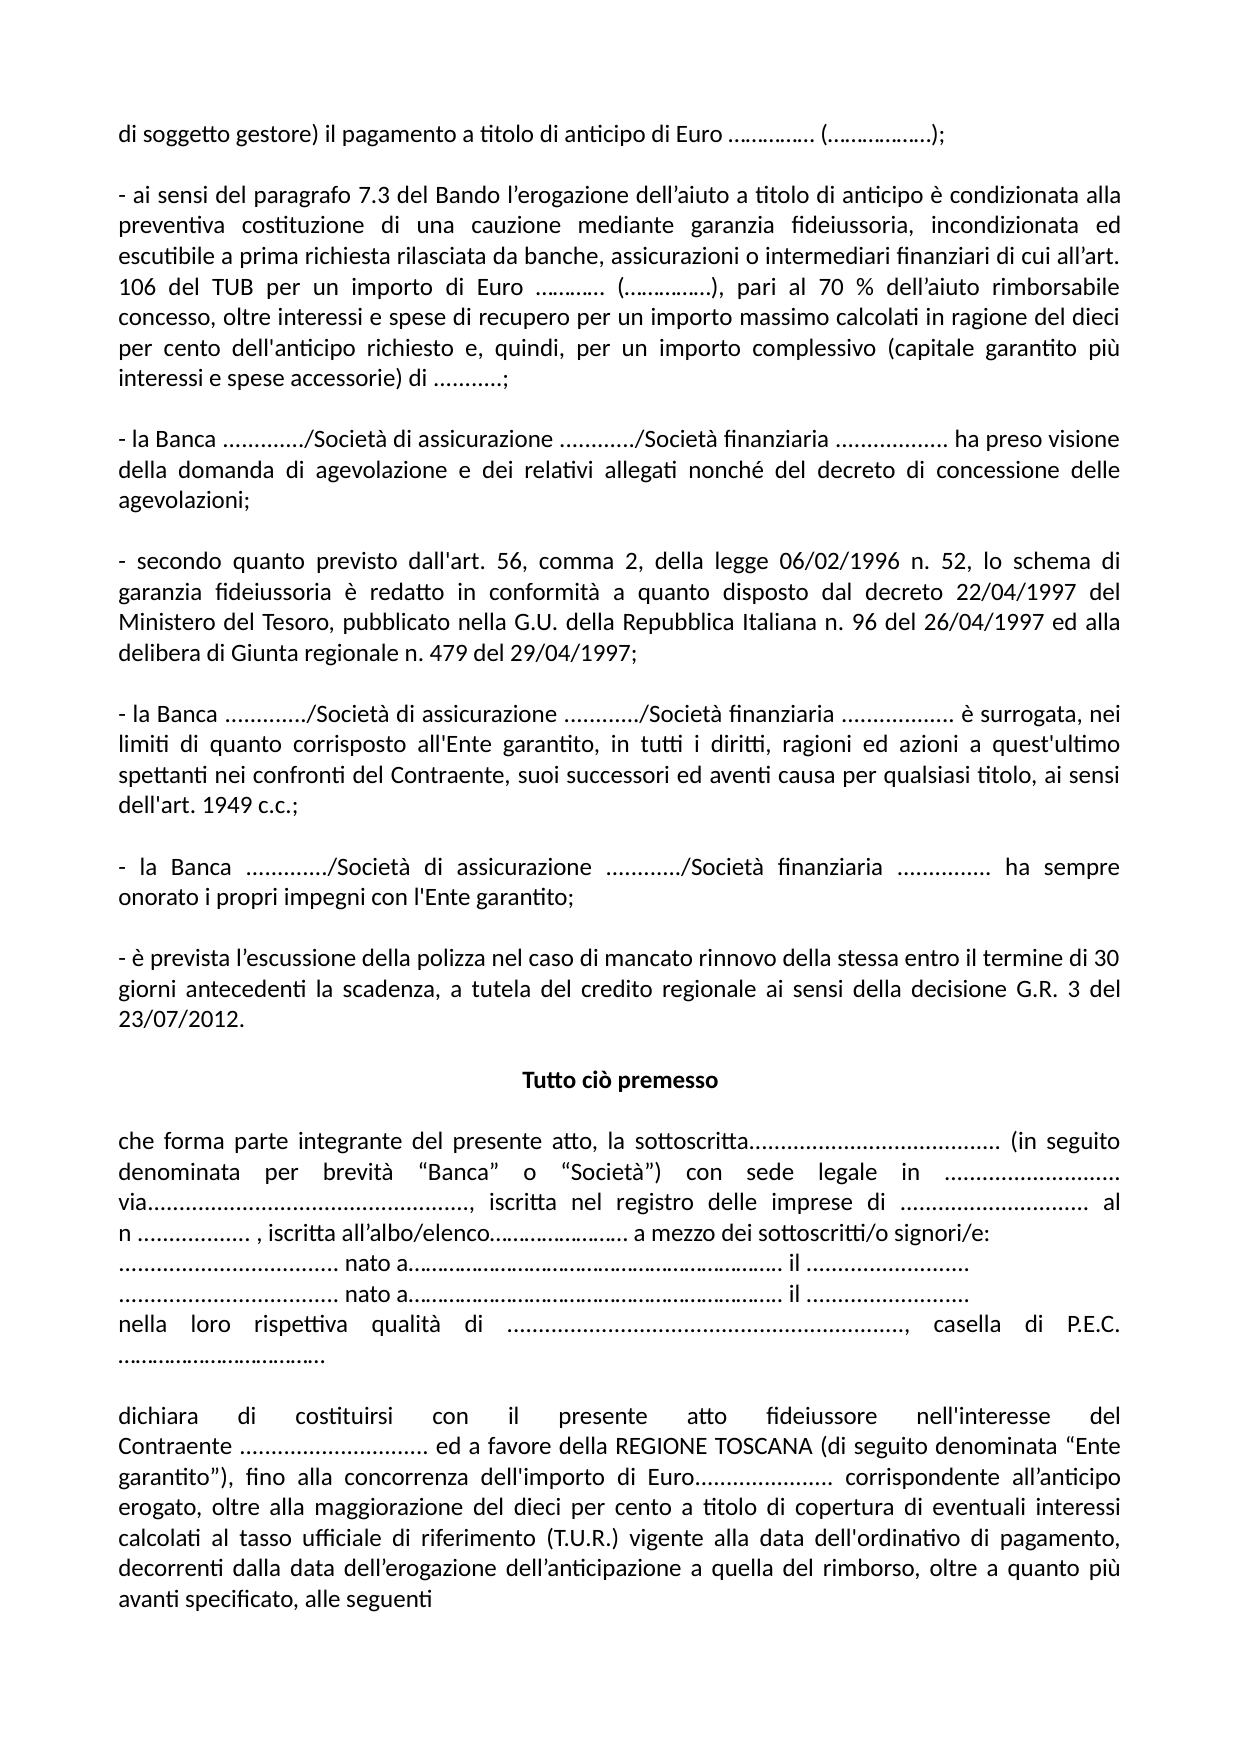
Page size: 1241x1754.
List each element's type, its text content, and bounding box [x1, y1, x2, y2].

text Tutto ciò premesso [118, 1064, 1122, 1095]
text dichiara di costituirsi con il presente atto fideiussore nell'interesse del Contraente .............................. ed a favore della REGIONE TOSCANA (di seguito denominata “Ente garantito”), fino alla concorrenza dell'importo di Euro...................... corrispondente all’anticipo erogato, oltre alla maggiorazione del dieci per cento a titolo di copertura di eventuali interessi calcolati al tasso ufficiale di riferimento (T.U.R.) vigente alla data dell'ordinativo di pagamento, decorrenti dalla data dell’erogazione dell’anticipazione a quella del rimborso, oltre a quanto più avanti specificato, alle seguenti [118, 1400, 1122, 1614]
text - secondo quanto previsto dall'art. 56, comma 2, della legge 06/02/1996 n. 52, lo schema di garanzia fideiussoria è redatto in conformità a quanto disposto dal decreto 22/04/1997 del Ministero del Tesoro, pubblicato nella G.U. della Repubblica Italiana n. 96 del 26/04/1997 ed alla delibera di Giunta regionale n. 479 del 29/04/1997; [118, 545, 1122, 667]
text ................................... nato a……………………………………………………….. il .......................... [118, 1247, 1122, 1278]
text - ai sensi del paragrafo 7.3 del Bando l’erogazione dell’aiuto a titolo di anticipo è condizionata alla preventiva costituzione di una cauzione mediante garanzia fideiussoria, incondizionata ed escutibile a prima richiesta rilasciata da banche, assicurazioni o intermediari finanziari di cui all’art. 106 del TUB per un importo di Euro ………… (……………), pari al 70 % dell’aiuto rimborsabile concesso, oltre interessi e spese di recupero per un importo massimo calcolati in ragione del dieci per cento dell'anticipo richiesto e, quindi, per un importo complessivo (capitale garantito più interessi e spese accessorie) di ...........; [118, 179, 1122, 393]
text nella loro rispettiva qualità di ..............................................................., casella di P.E.C. ……………………………… [118, 1308, 1122, 1369]
text di soggetto gestore) il pagamento a titolo di anticipo di Euro …………… (………………); [118, 118, 1122, 149]
text - la Banca ............./Società di assicurazione ............/Società finanziaria ............... ha sempre onorato i propri impegni con l'Ente garantito; [118, 851, 1122, 912]
text - la Banca ............./Società di assicurazione ............/Società finanziaria .................. ha preso visione della domanda di agevolazione e dei relativi allegati nonché del decreto di concessione delle agevolazioni; [118, 423, 1122, 515]
text - la Banca ............./Società di assicurazione ............/Società finanziaria .................. è surrogata, nei limiti di quanto corrisposto all'Ente garantito, in tutti i diritti, ragioni ed azioni a quest'ultimo spettanti nei confronti del Contraente, suoi successori ed aventi causa per qualsiasi titolo, ai sensi dell'art. 1949 c.c.; [118, 698, 1122, 820]
text che forma parte integrante del presente atto, la sottoscritta........................................ (in seguito denominata per brevità “Banca” o “Società”) con sede legale in ............................ via..................................................., iscritta nel registro delle imprese di .............................. al n .................. , iscritta all’albo/elenco…………………… a mezzo dei sottoscritti/o signori/e: [118, 1125, 1122, 1247]
text ................................... nato a……………………………………………………….. il .......................... [118, 1278, 1122, 1308]
text - è prevista l’escussione della polizza nel caso di mancato rinnovo della stessa entro il termine di 30 giorni antecedenti la scadenza, a tutela del credito regionale ai sensi della decisione G.R. 3 del 23/07/2012. [118, 942, 1122, 1034]
